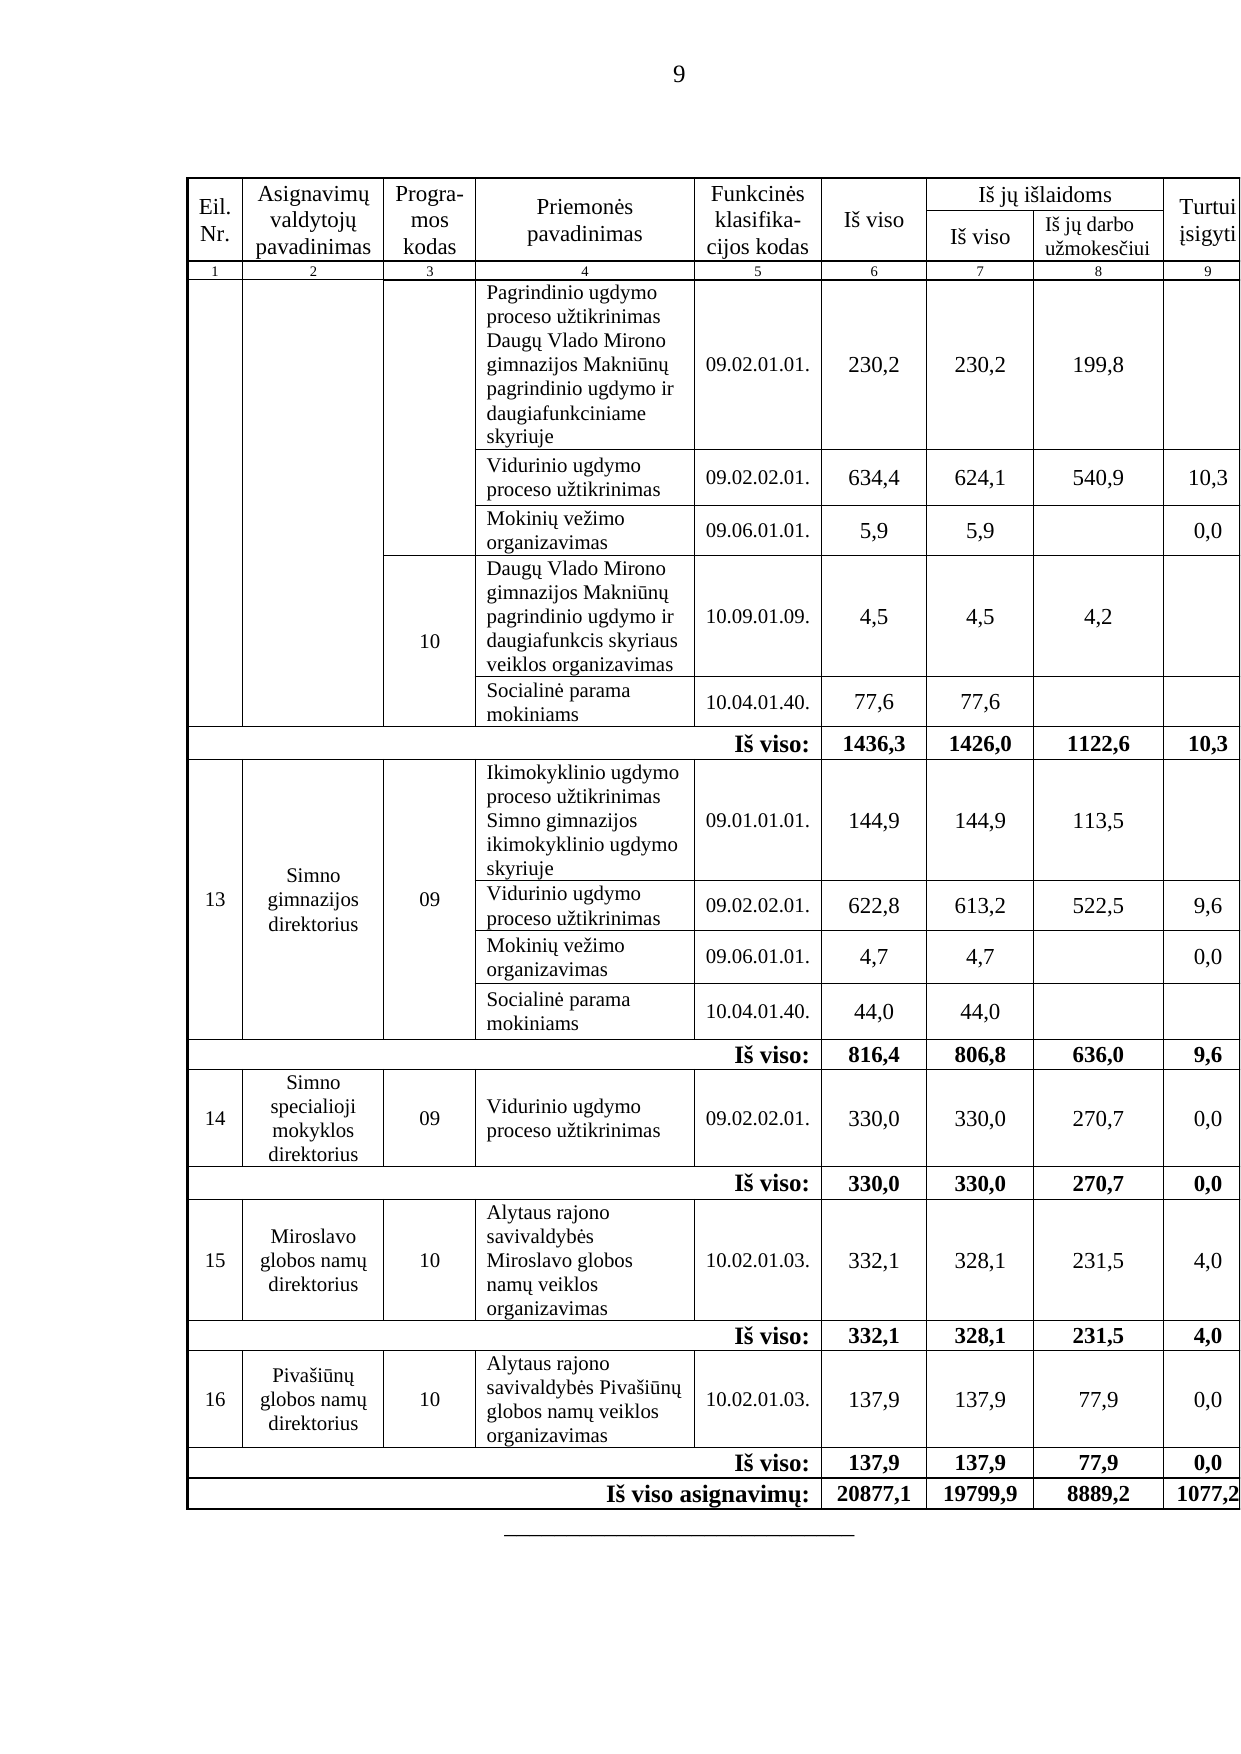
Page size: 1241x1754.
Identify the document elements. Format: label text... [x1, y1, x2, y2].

table_cell 09 [384, 1070, 475, 1166]
table_cell [1034, 506, 1163, 555]
table_cell 332,1 [822, 1321, 926, 1350]
table_cell 77,6 [822, 677, 926, 726]
table_cell 113,5 [1034, 760, 1163, 880]
table_cell 14 [189, 1070, 242, 1166]
table_cell Socialinė parama mokiniams [476, 677, 694, 726]
table_cell 230,2 [927, 281, 1033, 448]
table_cell 1 [189, 262, 242, 279]
table_cell 09.02.01.01. [695, 281, 821, 448]
text ____________________________ [177, 1510, 1181, 1539]
table_cell Alytaus rajono savivaldybės Pivašiūnų globos namų veiklos organizavimas [476, 1351, 694, 1447]
table_cell Simno gimnazijos direktorius [243, 760, 383, 1039]
table_cell 0,0 [1164, 931, 1239, 983]
table_cell Vidurinio ugdymo proceso užtikrinimas [476, 881, 694, 929]
table_cell 540,9 [1034, 450, 1163, 505]
table_cell 137,9 [927, 1448, 1033, 1477]
table_cell 77,9 [1034, 1351, 1163, 1447]
table_cell 44,0 [822, 984, 926, 1039]
table_cell 10.02.01.03. [695, 1351, 821, 1447]
table_cell 09.02.02.01. [695, 881, 821, 929]
table_cell 4,5 [927, 556, 1033, 676]
table_cell 816,4 [822, 1040, 926, 1069]
table_cell 330,0 [822, 1167, 926, 1199]
table_cell 0,0 [1164, 506, 1239, 555]
table_cell 77,6 [927, 677, 1033, 726]
table_cell 328,1 [927, 1200, 1033, 1320]
table_header Iš jų išlaidoms [927, 179, 1163, 210]
table_cell 137,9 [822, 1351, 926, 1447]
table_cell Iš viso [927, 211, 1033, 260]
table_cell [1164, 281, 1239, 448]
table_cell 1426,0 [927, 727, 1033, 759]
table_cell Pivašiūnų globos namų direktorius [243, 1351, 383, 1447]
table_cell 4,2 [1034, 556, 1163, 676]
table_header Priemonės pavadinimas [476, 179, 694, 260]
table_cell [1164, 677, 1239, 726]
table_cell 10.04.01.40. [695, 677, 821, 726]
table_cell 522,5 [1034, 881, 1163, 929]
table_cell 332,1 [822, 1200, 926, 1320]
table_cell [1164, 760, 1239, 880]
table_cell Iš viso: [189, 1448, 821, 1477]
table_header Progra-mos kodas [384, 179, 475, 260]
table_cell 137,9 [927, 1351, 1033, 1447]
table_cell Iš viso: [189, 1167, 821, 1199]
table_header Asignavimų valdytojų pavadinimas [243, 179, 383, 260]
table_cell 4,0 [1164, 1321, 1239, 1350]
table_cell Mokinių vežimo organizavimas [476, 931, 694, 983]
table_cell 4,5 [822, 556, 926, 676]
table_cell 10.02.01.03. [695, 1200, 821, 1320]
table_cell 613,2 [927, 881, 1033, 929]
table_cell 270,7 [1034, 1167, 1163, 1199]
table_cell 330,0 [822, 1070, 926, 1166]
table_cell Iš viso: [189, 1040, 821, 1069]
table_cell 10.09.01.09. [695, 556, 821, 676]
table_cell Iš viso: [189, 1321, 821, 1350]
table_cell 1077,2 [1164, 1479, 1239, 1508]
table_cell 270,7 [1034, 1070, 1163, 1166]
table_cell 5,9 [927, 506, 1033, 555]
table_cell 6 [822, 262, 926, 279]
table_cell 4 [476, 262, 694, 279]
table_header Funkcinės klasifika-cijos kodas [695, 179, 821, 260]
table_cell 5 [695, 262, 821, 279]
table_cell 624,1 [927, 450, 1033, 505]
table_cell 10,3 [1164, 450, 1239, 505]
table_cell 199,8 [1034, 281, 1163, 448]
table_cell 0,0 [1164, 1167, 1239, 1199]
table_cell 3 [384, 262, 475, 279]
table_cell 10,3 [1164, 727, 1239, 759]
table_cell 15 [189, 1200, 242, 1320]
table_cell 137,9 [822, 1448, 926, 1477]
table_cell 09.06.01.01. [695, 506, 821, 555]
table_cell 144,9 [927, 760, 1033, 880]
table_cell Iš viso: [189, 727, 821, 759]
table_cell 330,0 [927, 1070, 1033, 1166]
table_cell 5,9 [822, 506, 926, 555]
table_cell 9 [1164, 262, 1239, 279]
table_cell Simno specialioji mokyklos direktorius [243, 1070, 383, 1166]
table_cell 10 [384, 556, 475, 726]
table_cell 13 [189, 760, 242, 1039]
table_cell Pagrindinio ugdymo proceso užtikrinimas Daugų Vlado Mirono gimnazijos Makniūnų pagrindinio ugdymo ir daugiafunkciniame skyriuje [476, 281, 694, 448]
table_cell 1122,6 [1034, 727, 1163, 759]
table_cell Vidurinio ugdymo proceso užtikrinimas [476, 1070, 694, 1166]
table_header Turtui įsigyti [1164, 179, 1239, 260]
table_cell 77,9 [1034, 1448, 1163, 1477]
table_cell 09.02.02.01. [695, 1070, 821, 1166]
table_cell 9,6 [1164, 881, 1239, 929]
table_cell [384, 281, 475, 555]
table_cell 144,9 [822, 760, 926, 880]
table_cell 4,7 [927, 931, 1033, 983]
table_cell 8889,2 [1034, 1479, 1163, 1508]
table_cell 0,0 [1164, 1351, 1239, 1447]
table_cell 4,0 [1164, 1200, 1239, 1320]
table_cell 231,5 [1034, 1200, 1163, 1320]
table_cell 10 [384, 1351, 475, 1447]
table_cell 10.04.01.40. [695, 984, 821, 1039]
table_cell Daugų Vlado Mirono gimnazijos Makniūnų pagrindinio ugdymo ir daugiafunkcis skyriaus veiklos organizavimas [476, 556, 694, 676]
table_cell Alytaus rajono savivaldybės Miroslavo globos namų veiklos organizavimas [476, 1200, 694, 1320]
table_cell Miroslavo globos namų direktorius [243, 1200, 383, 1320]
table_cell 09.01.01.01. [695, 760, 821, 880]
table_cell 19799,9 [927, 1479, 1033, 1508]
table_cell 622,8 [822, 881, 926, 929]
table_cell Mokinių vežimo organizavimas [476, 506, 694, 555]
table_cell [189, 280, 242, 726]
table_cell [1034, 931, 1163, 983]
table_cell [1034, 677, 1163, 726]
table_cell 4,7 [822, 931, 926, 983]
table_cell Iš jų darbo užmokesčiui [1034, 211, 1163, 260]
table_cell 634,4 [822, 450, 926, 505]
table_cell [1164, 984, 1239, 1039]
table_cell 09.02.02.01. [695, 450, 821, 505]
table_cell Ikimokyklinio ugdymo proceso užtikrinimas Simno gimnazijos ikimokyklinio ugdymo skyriuje [476, 760, 694, 880]
table_cell 44,0 [927, 984, 1033, 1039]
table_cell 1436,3 [822, 727, 926, 759]
table_header Eil. Nr. [189, 179, 242, 260]
table_cell 2 [243, 262, 383, 279]
table_cell 0,0 [1164, 1448, 1239, 1477]
table_cell 636,0 [1034, 1040, 1163, 1069]
table_cell 806,8 [927, 1040, 1033, 1069]
table_cell [1034, 984, 1163, 1039]
table_cell 0,0 [1164, 1070, 1239, 1166]
table_cell 9,6 [1164, 1040, 1239, 1069]
table_cell 330,0 [927, 1167, 1033, 1199]
table_cell 16 [189, 1351, 242, 1447]
table_cell [1164, 556, 1239, 676]
table_cell Vidurinio ugdymo proceso užtikrinimas [476, 450, 694, 505]
table_cell 09.06.01.01. [695, 931, 821, 983]
table_cell 231,5 [1034, 1321, 1163, 1350]
table_cell 230,2 [822, 281, 926, 448]
table_cell 09 [384, 760, 475, 1039]
table_cell Iš viso asignavimų: [189, 1479, 821, 1508]
table_cell 328,1 [927, 1321, 1033, 1350]
table_cell 10 [384, 1200, 475, 1320]
table_cell 20877,1 [822, 1479, 926, 1508]
table_cell [243, 280, 383, 726]
table_cell Socialinė parama mokiniams [476, 984, 694, 1039]
table_cell 7 [927, 262, 1033, 279]
table_header Iš viso [822, 179, 926, 260]
table_cell 8 [1034, 262, 1163, 279]
